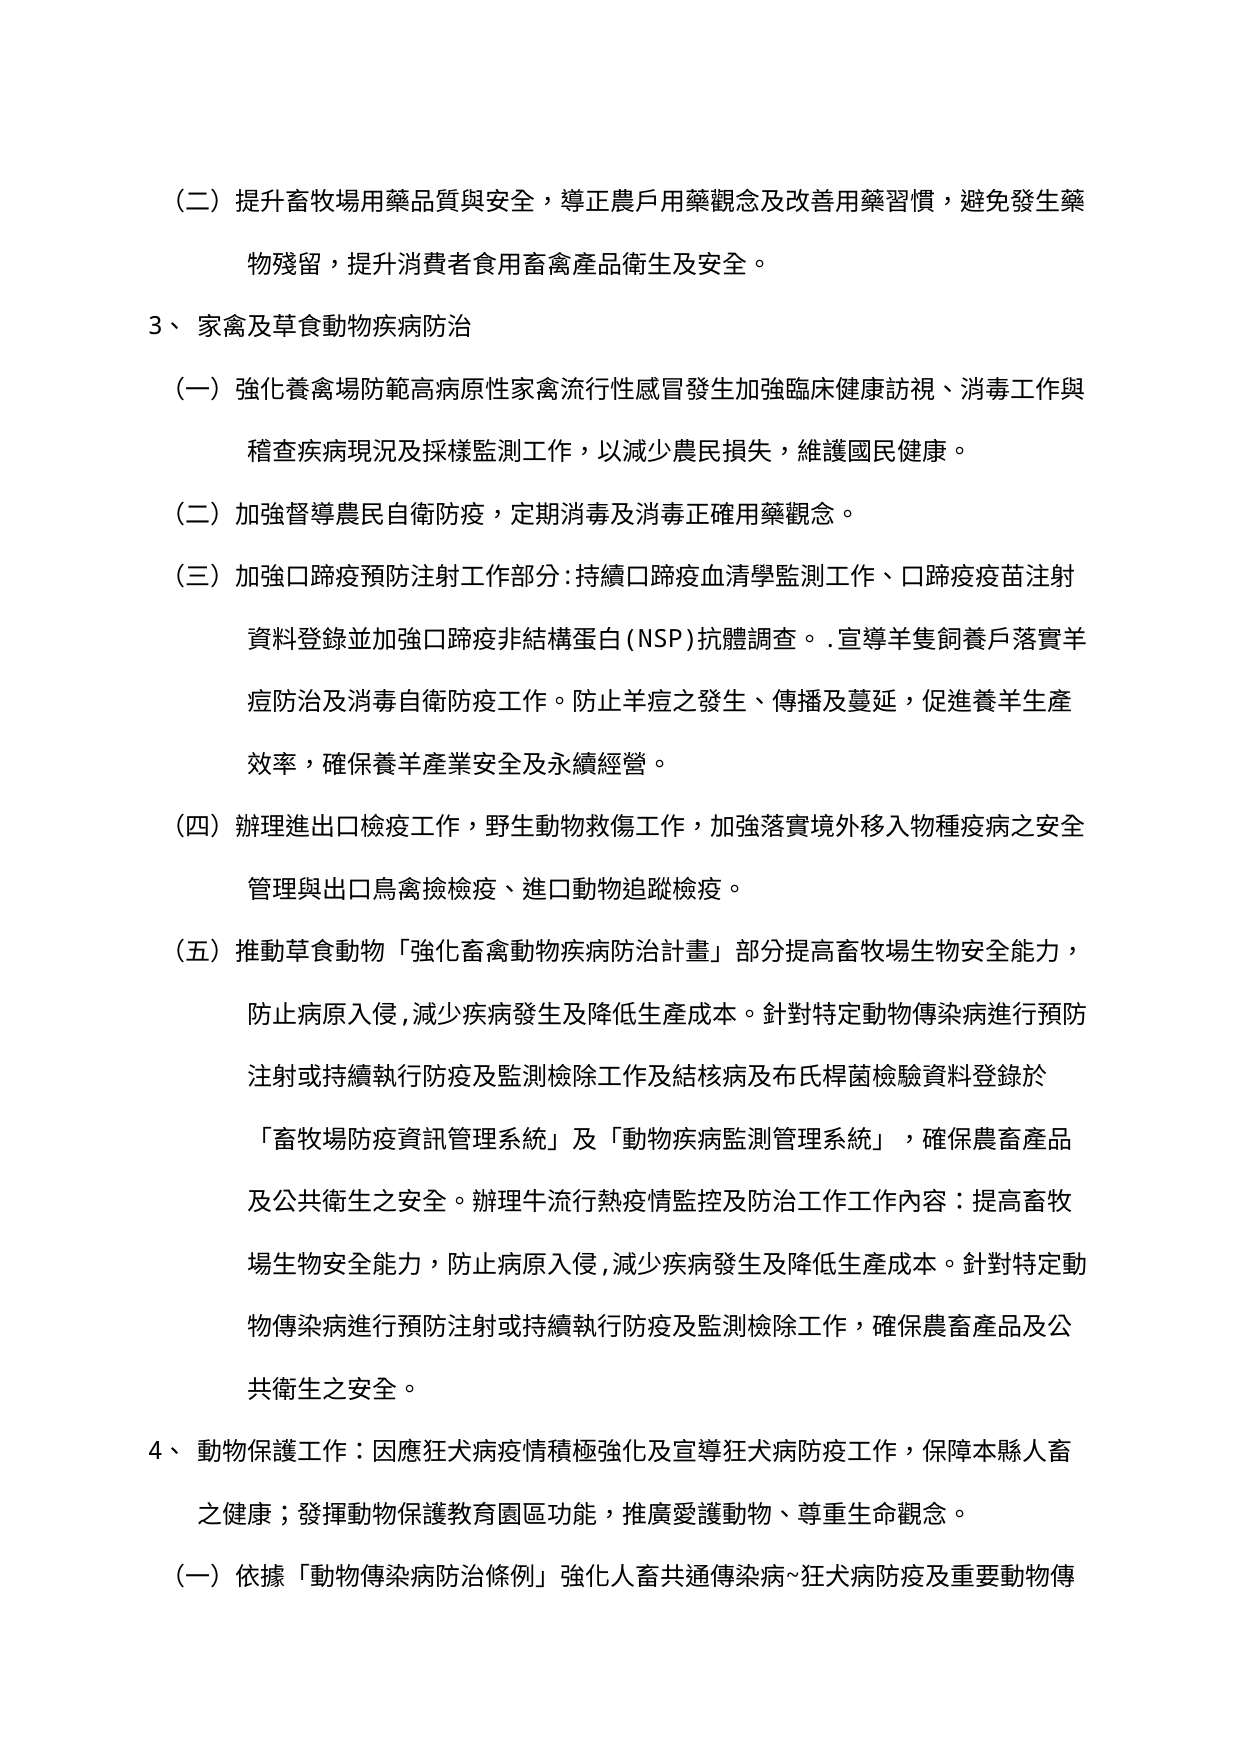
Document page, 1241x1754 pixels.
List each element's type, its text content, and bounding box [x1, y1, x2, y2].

list 動物保護工作：因應狂犬病疫情積極強化及宣導狂犬病防疫工作，保障本縣人畜之健康；發揮動物保護教育園區功能，推廣愛護動物、尊重生命觀念。 [148, 1408, 1092, 1533]
text （四）辦理進出口檢疫工作，野生動物救傷工作，加強落實境外移入物種疫病之安全管理與出口鳥禽撿檢疫、進口動物追蹤檢疫。 [160, 783, 1092, 908]
text （五）推動草食動物「強化畜禽動物疾病防治計畫」部分提高畜牧場生物安全能力，防止病原入侵,減少疾病發生及降低生產成本。針對特定動物傳染病進行預防注射或持續執行防疫及監測檢除工作及結核病及布氏桿菌檢驗資料登錄於「畜牧場防疫資訊管理系統」及「動物疾病監測管理系統」，確保農畜產品及公共衛生之安全。辦理牛流行熱疫情監控及防治工作工作內容：提高畜牧場生物安全能力，防止病原入侵,減少疾病發生及降低生產成本。針對特定動物傳染病進行預防注射或持續執行防疫及監測檢除工作，確保農畜產品及公共衛生之安全。 [160, 908, 1092, 1408]
text （二）加強督導農民自衛防疫，定期消毒及消毒正確用藥觀念。 [160, 471, 1092, 533]
text （一）強化養禽場防範高病原性家禽流行性感冒發生加強臨床健康訪視、消毒工作與稽查疾病現況及採樣監測工作，以減少農民損失，維護國民健康。 [160, 346, 1092, 471]
text （二）提升畜牧場用藥品質與安全，導正農戶用藥觀念及改善用藥習慣，避免發生藥物殘留，提升消費者食用畜禽產品衛生及安全。 [160, 158, 1092, 283]
list 家禽及草食動物疾病防治 [148, 283, 1092, 346]
text （一）依據「動物傳染病防治條例」強化人畜共通傳染病~狂犬病防疫及重要動物傳 [160, 1533, 1092, 1596]
text （三）加強口蹄疫預防注射工作部分:持續口蹄疫血清學監測工作、口蹄疫疫苗注射資料登錄並加強口蹄疫非結構蛋白(NSP)抗體調查。.宣導羊隻飼養戶落實羊痘防治及消毒自衛防疫工作。防止羊痘之發生、傳播及蔓延，促進養羊生產效率，確保養羊產業安全及永續經營。 [160, 533, 1092, 783]
